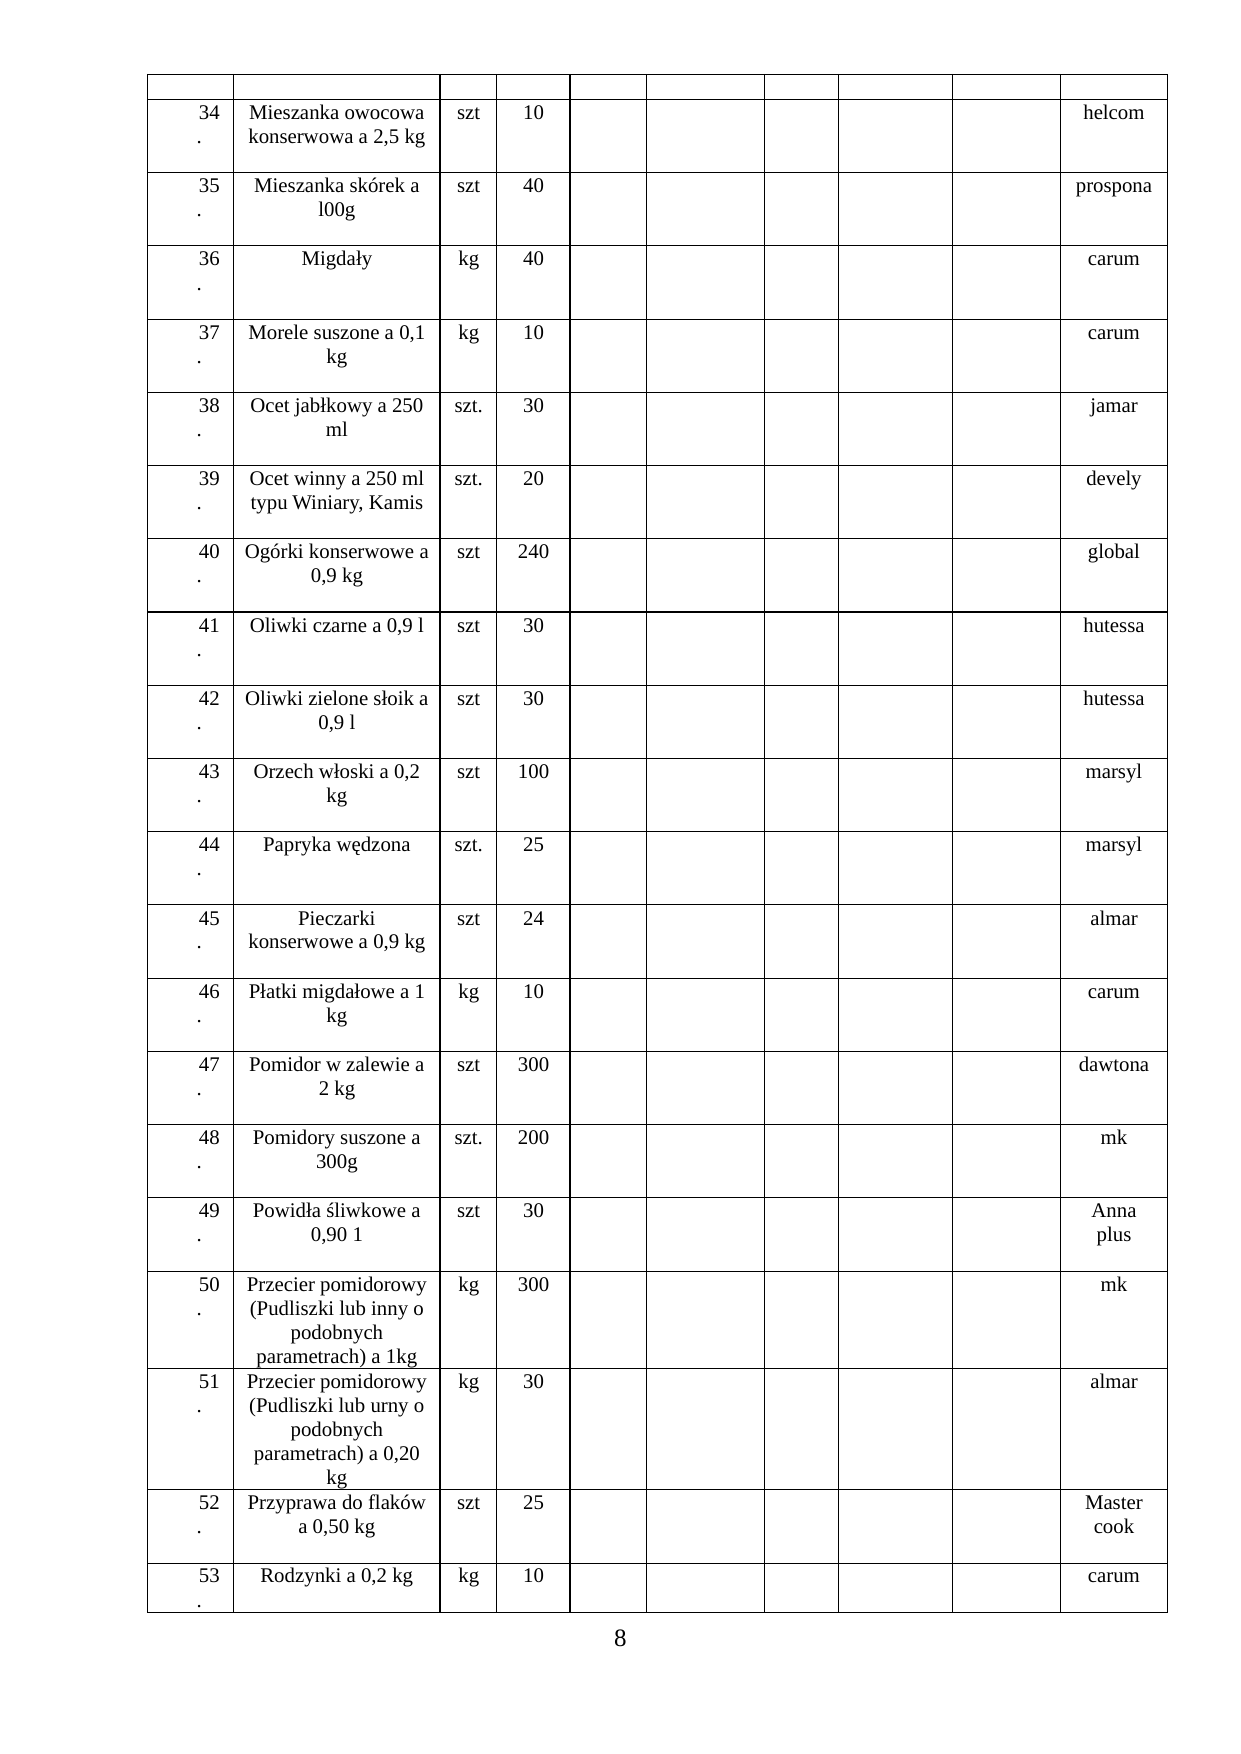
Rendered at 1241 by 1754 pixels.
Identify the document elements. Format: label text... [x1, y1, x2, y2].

table_cell [148, 1564, 233, 1612]
table_cell 40 [497, 246, 569, 318]
table_cell [953, 1369, 1060, 1489]
table_cell 30 [497, 393, 569, 465]
table_cell [765, 539, 838, 611]
table_cell [953, 246, 1060, 318]
table_cell [765, 246, 838, 318]
table_cell [953, 1052, 1060, 1124]
table_cell 40 [497, 173, 569, 245]
table_cell [839, 905, 952, 978]
table_cell [953, 320, 1060, 392]
table_cell Przecier pomidorowy (Pudliszki lub inny o podobnych parametrach) a 1kg [234, 1272, 439, 1368]
table_cell 10 [497, 979, 569, 1051]
table_cell [839, 759, 952, 831]
table_cell [148, 1272, 233, 1368]
table_cell [148, 1490, 233, 1562]
table_cell dawtona [1061, 1052, 1167, 1124]
table_cell [571, 466, 646, 538]
table_cell [839, 1272, 952, 1368]
table_cell szt [441, 759, 496, 831]
table_cell [571, 320, 646, 392]
table_cell [647, 759, 764, 831]
table_cell [647, 979, 764, 1051]
table_cell hutessa [1061, 686, 1167, 758]
table_cell [839, 686, 952, 758]
table_cell [1061, 75, 1167, 99]
table_cell 300 [497, 1272, 569, 1368]
table_cell [647, 539, 764, 611]
table_cell [765, 1490, 838, 1562]
table_cell [765, 1052, 838, 1124]
table_cell 30 [497, 613, 569, 685]
table_cell [571, 1052, 646, 1124]
table_cell [571, 1369, 646, 1489]
table_cell [647, 466, 764, 538]
table_cell [953, 75, 1060, 99]
table_cell kg [441, 1564, 496, 1612]
table_cell kg [441, 1369, 496, 1489]
table_cell [148, 539, 233, 611]
table_cell [571, 979, 646, 1051]
table_cell [953, 173, 1060, 245]
table_cell [571, 613, 646, 685]
table_cell [647, 613, 764, 685]
table_cell carum [1061, 1564, 1167, 1612]
table_cell Papryka wędzona [234, 832, 439, 904]
table_cell kg [441, 246, 496, 318]
table_cell [765, 759, 838, 831]
table_cell 10 [497, 100, 569, 172]
table_cell marsyl [1061, 832, 1167, 904]
table_cell [234, 75, 439, 99]
table_cell [571, 1272, 646, 1368]
table_cell [953, 613, 1060, 685]
table_cell [647, 173, 764, 245]
table_cell [647, 246, 764, 318]
table_cell szt [441, 1490, 496, 1562]
table_cell 30 [497, 686, 569, 758]
table_cell Master cook [1061, 1490, 1167, 1562]
table_cell [647, 100, 764, 172]
table_cell [953, 832, 1060, 904]
table_cell [953, 539, 1060, 611]
table_cell [647, 393, 764, 465]
table_cell [148, 1125, 233, 1197]
table_cell [647, 320, 764, 392]
table_cell [647, 1198, 764, 1271]
table_cell [839, 613, 952, 685]
table_cell Mieszanka skórek a l00g [234, 173, 439, 245]
table_cell hutessa [1061, 613, 1167, 685]
table_cell [148, 173, 233, 245]
table_cell [765, 393, 838, 465]
table_cell [953, 1490, 1060, 1562]
table_cell mk [1061, 1125, 1167, 1197]
table_cell [765, 320, 838, 392]
table_cell Ocet winny a 250 ml typu Winiary, Kamis [234, 466, 439, 538]
table_cell [839, 173, 952, 245]
table_cell 25 [497, 832, 569, 904]
table_cell [647, 1052, 764, 1124]
table_cell [647, 1125, 764, 1197]
table_cell szt [441, 1052, 496, 1124]
table_cell 100 [497, 759, 569, 831]
table_cell [953, 1125, 1060, 1197]
table_cell [571, 1198, 646, 1271]
table_cell [953, 686, 1060, 758]
table_cell [148, 905, 233, 978]
table_cell [148, 613, 233, 685]
table_cell marsyl [1061, 759, 1167, 831]
table_cell [571, 173, 646, 245]
table_cell szt [441, 613, 496, 685]
table_cell [765, 1198, 838, 1271]
table_cell [148, 1052, 233, 1124]
table_cell devely [1061, 466, 1167, 538]
table_cell 10 [497, 320, 569, 392]
table_cell [839, 1052, 952, 1124]
table_cell [148, 1198, 233, 1271]
table_cell Ogórki konserwowe a 0,9 kg [234, 539, 439, 611]
table_cell szt. [441, 832, 496, 904]
table_cell [571, 75, 646, 99]
table_cell szt [441, 686, 496, 758]
table_cell [148, 246, 233, 318]
table_cell [765, 1369, 838, 1489]
table_cell 30 [497, 1369, 569, 1489]
table_cell [839, 320, 952, 392]
table_cell Migdały [234, 246, 439, 318]
table_cell almar [1061, 1369, 1167, 1489]
table_cell [647, 1272, 764, 1368]
table_cell [571, 905, 646, 978]
table_cell [148, 832, 233, 904]
table_cell [765, 100, 838, 172]
table_cell [839, 1564, 952, 1612]
table_cell carum [1061, 320, 1167, 392]
table_cell [953, 759, 1060, 831]
table_cell [839, 832, 952, 904]
table_cell Mieszanka owocowa konserwowa a 2,5 kg [234, 100, 439, 172]
table_cell szt [441, 905, 496, 978]
table_cell [571, 1490, 646, 1562]
table_cell carum [1061, 246, 1167, 318]
table_cell [148, 393, 233, 465]
table_cell 20 [497, 466, 569, 538]
table_cell szt [441, 539, 496, 611]
table_cell Pomidor w zalewie a 2 kg [234, 1052, 439, 1124]
table_cell 300 [497, 1052, 569, 1124]
table_cell [839, 75, 952, 99]
table_cell [839, 1490, 952, 1562]
table_cell [839, 539, 952, 611]
table_cell [148, 320, 233, 392]
table_cell [647, 832, 764, 904]
table_cell szt. [441, 393, 496, 465]
table_cell [953, 1198, 1060, 1271]
table_cell Pomidory suszone a 300g [234, 1125, 439, 1197]
table_cell szt [441, 1198, 496, 1271]
table_cell [647, 75, 764, 99]
table_cell [765, 613, 838, 685]
table_cell szt. [441, 466, 496, 538]
table_cell [497, 75, 569, 99]
table_cell [839, 1125, 952, 1197]
table_cell Orzech włoski a 0,2 kg [234, 759, 439, 831]
table_cell [148, 75, 233, 99]
table_cell Przyprawa do flaków a 0,50 kg [234, 1490, 439, 1562]
table_cell [647, 1564, 764, 1612]
table_cell kg [441, 320, 496, 392]
table_cell carum [1061, 979, 1167, 1051]
table_cell [765, 905, 838, 978]
table_cell 10 [497, 1564, 569, 1612]
table_cell 200 [497, 1125, 569, 1197]
table_cell [953, 905, 1060, 978]
table_cell [647, 686, 764, 758]
table_cell [953, 393, 1060, 465]
table_cell [571, 759, 646, 831]
table_cell 24 [497, 905, 569, 978]
table_cell [765, 686, 838, 758]
table_cell Pieczarki konserwowe a 0,9 kg [234, 905, 439, 978]
table_cell Anna plus [1061, 1198, 1167, 1271]
table_cell kg [441, 1272, 496, 1368]
table_cell [647, 1490, 764, 1562]
table_cell [571, 393, 646, 465]
table_cell [765, 173, 838, 245]
table_cell [839, 246, 952, 318]
table_cell Oliwki czarne a 0,9 l [234, 613, 439, 685]
table_cell [647, 905, 764, 978]
table_cell [647, 1369, 764, 1489]
table_cell [839, 1369, 952, 1489]
table_cell Płatki migdałowe a 1 kg [234, 979, 439, 1051]
table_cell [953, 1272, 1060, 1368]
table_cell [765, 1272, 838, 1368]
table_cell [839, 393, 952, 465]
table_cell [571, 1564, 646, 1612]
table_cell [839, 100, 952, 172]
table_cell szt [441, 173, 496, 245]
table_cell [571, 100, 646, 172]
table_cell mk [1061, 1272, 1167, 1368]
table_cell Ocet jabłkowy a 250 ml [234, 393, 439, 465]
table_cell Oliwki zielone słoik a 0,9 l [234, 686, 439, 758]
table_cell [571, 1125, 646, 1197]
table_cell [765, 75, 838, 99]
table_cell jamar [1061, 393, 1167, 465]
table_cell [953, 979, 1060, 1051]
table_cell [953, 100, 1060, 172]
table_cell [571, 246, 646, 318]
table_cell helcom [1061, 100, 1167, 172]
table_cell Rodzynki a 0,2 kg [234, 1564, 439, 1612]
table_cell [148, 686, 233, 758]
table_cell [839, 1198, 952, 1271]
table_cell [839, 466, 952, 538]
table_cell Morele suszone a 0,1 kg [234, 320, 439, 392]
table_cell [148, 466, 233, 538]
table_cell [765, 979, 838, 1051]
table_cell [839, 979, 952, 1051]
table_cell almar [1061, 905, 1167, 978]
table_cell [765, 832, 838, 904]
table_cell [148, 759, 233, 831]
table_cell global [1061, 539, 1167, 611]
table_cell 25 [497, 1490, 569, 1562]
table_cell kg [441, 979, 496, 1051]
table_cell 30 [497, 1198, 569, 1271]
table_cell 240 [497, 539, 569, 611]
table_cell Przecier pomidorowy (Pudliszki lub urny o podobnych parametrach) a 0,20 kg [234, 1369, 439, 1489]
table_cell prospona [1061, 173, 1167, 245]
table_cell [765, 1564, 838, 1612]
table_cell szt [441, 100, 496, 172]
table_cell [953, 1564, 1060, 1612]
table_cell [571, 539, 646, 611]
table_cell [765, 1125, 838, 1197]
table_cell [765, 466, 838, 538]
table_cell Powidła śliwkowe a 0,90 1 [234, 1198, 439, 1271]
table_cell [571, 686, 646, 758]
table_cell [571, 832, 646, 904]
table_cell [148, 979, 233, 1051]
table_cell szt. [441, 1125, 496, 1197]
table_cell [148, 100, 233, 172]
table_cell [441, 75, 496, 99]
table_cell [148, 1369, 233, 1489]
table_cell [953, 466, 1060, 538]
